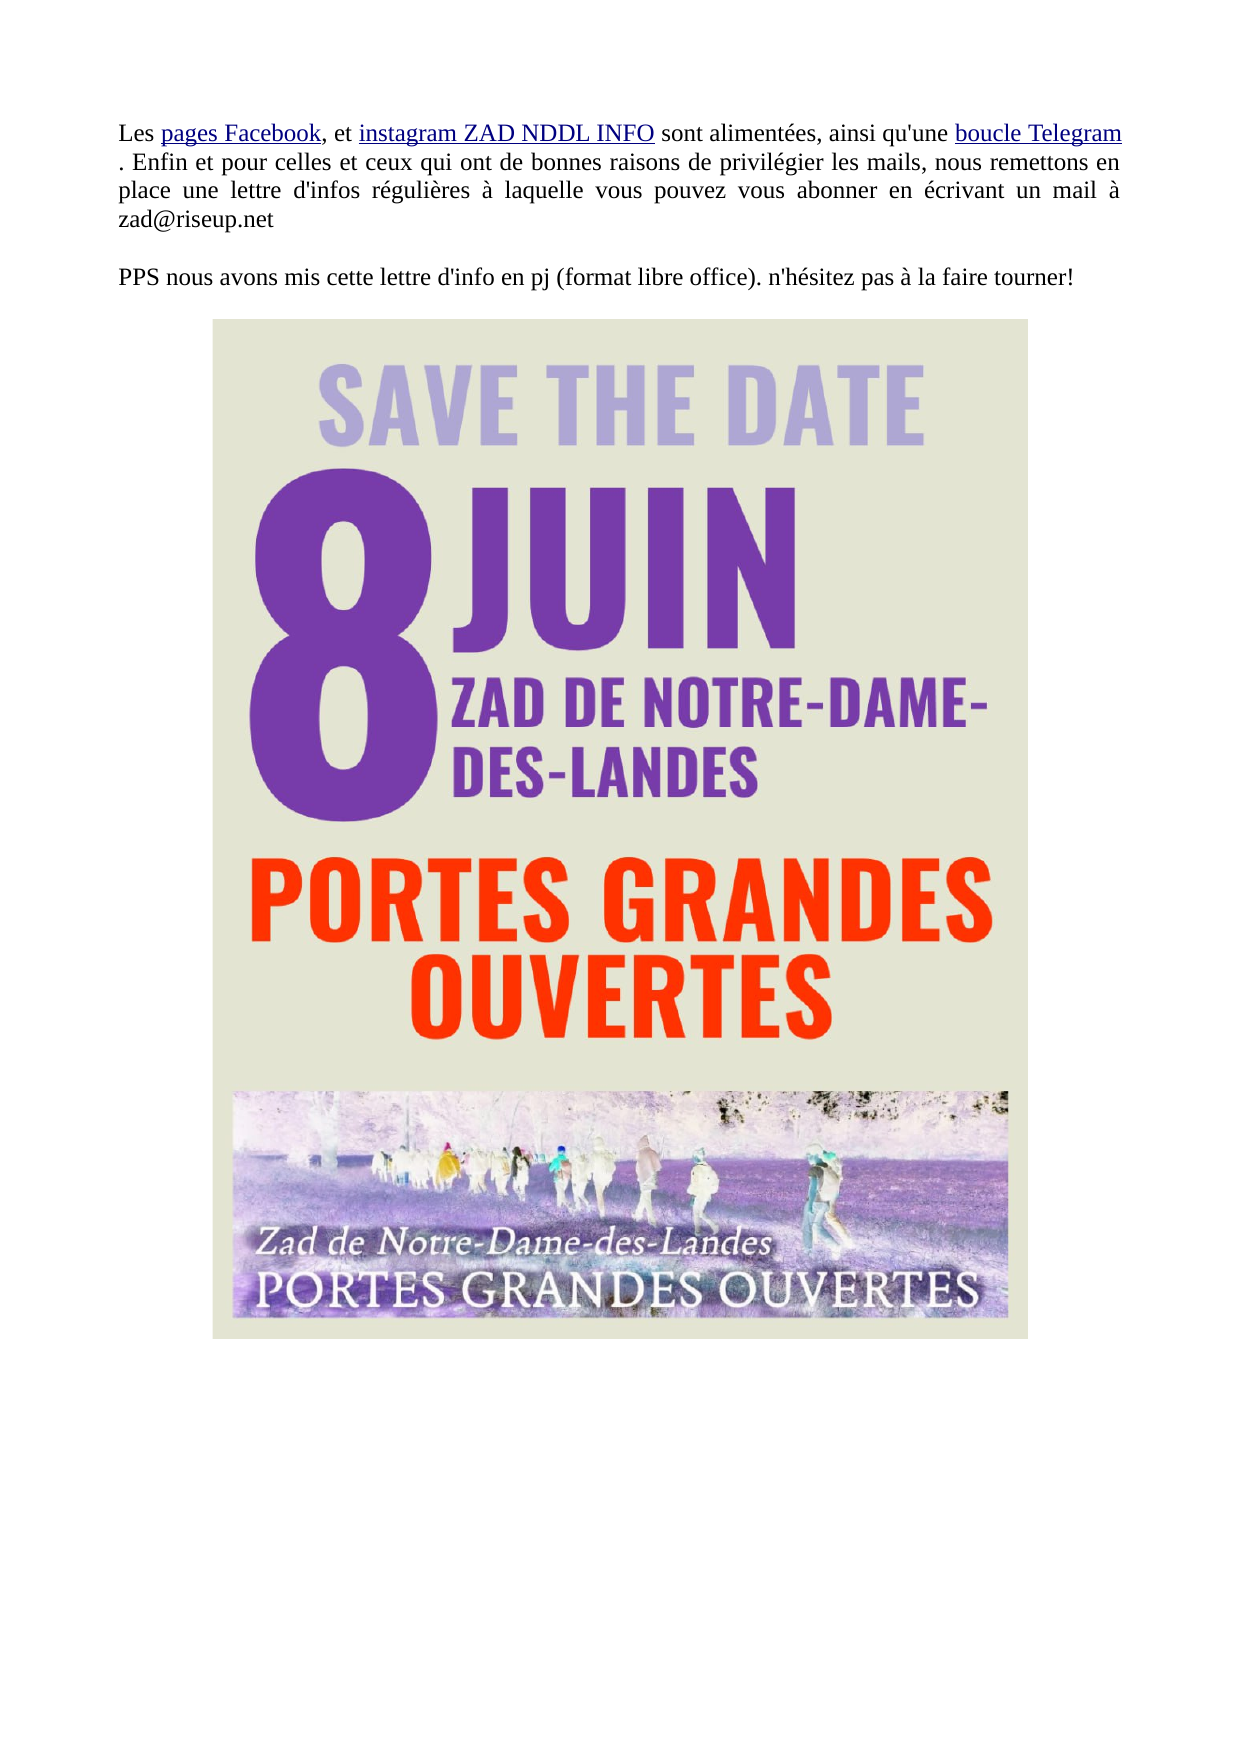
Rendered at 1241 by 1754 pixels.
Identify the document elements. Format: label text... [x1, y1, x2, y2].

picture [212, 319, 1028, 1339]
text Les pages Facebook, et instagram ZAD NDDL INFO sont alimentées, ainsi qu'une boucle Telegram . Enfin et pour celles et ceux qui ont de bonnes raisons de privilégier les mails, nous remettons en place une lettre d'infos régulières à laquelle vous pouvez vous abonner en écrivant un mail à zad@riseup.net [118, 118, 1122, 233]
text PPS nous avons mis cette lettre d'info en pj (format libre office). n'hésitez pas à la faire tourner! [118, 262, 1122, 291]
